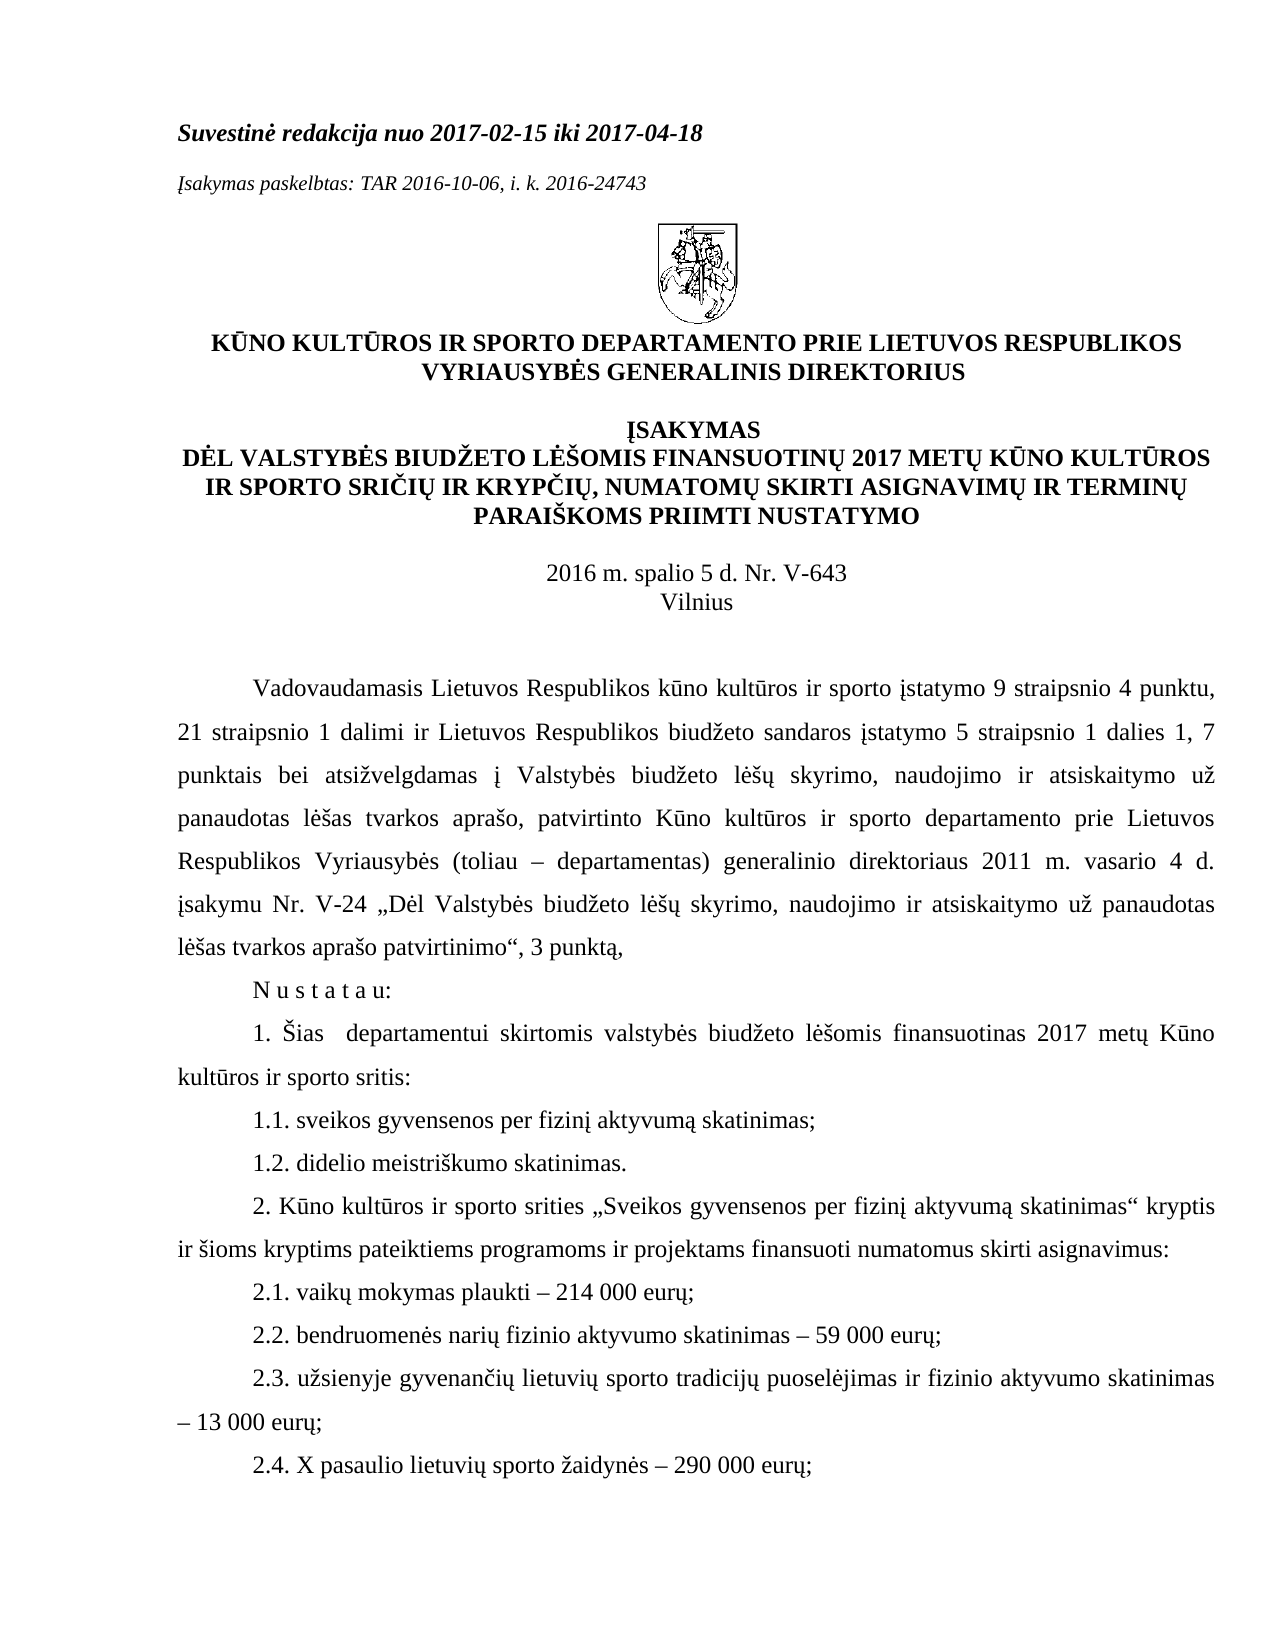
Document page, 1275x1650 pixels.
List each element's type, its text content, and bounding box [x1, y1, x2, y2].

text 2.3. užsienyje gyvenančių lietuvių sporto tradicijų puoselėjimas ir fizinio aktyvumo skatinimas – 13 000 eurų; [177, 1363, 1216, 1435]
text N u s t a t a u: [177, 975, 1216, 1004]
text 2.1. vaikų mokymas plaukti – 214 000 eurų; [177, 1277, 1216, 1306]
text Vadovaudamasis Lietuvos Respublikos kūno kultūros ir sporto įstatymo 9 straipsnio 4 punktu, 21 straipsnio 1 dalimi ir Lietuvos Respublikos biudžeto sandaros įstatymo 5 straipsnio 1 dalies 1, 7 punktais bei atsižvelgdamas į Valstybės biudžeto lėšų skyrimo, naudojimo ir atsiskaitymo už panaudotas lėšas tvarkos aprašo, patvirtinto Kūno kultūros ir sporto departamento prie Lietuvos Respublikos Vyriausybės (toliau – departamentas) generalinio direktoriaus 2011 m. vasario 4 d. įsakymu Nr. V-24 „Dėl Valstybės biudžeto lėšų skyrimo, naudojimo ir atsiskaitymo už panaudotas lėšas tvarkos aprašo patvirtinimo“, 3 punktą, [177, 673, 1216, 961]
text KŪNO KULTŪROS IR SPORTO DEPARTAMENTo PRIE LIETUVOS RESPUBLIKOS VYRIAUSYBĖS generalinis direktorius [177, 328, 1216, 386]
text 2.2. bendruomenės narių fizinio aktyvumo skatinimas – 59 000 eurų; [177, 1320, 1216, 1349]
text 1.2. didelio meistriškumo skatinimas. [177, 1148, 1216, 1177]
text Įsakymas paskelbtas: TAR 2016-10-06, i. k. 2016-24743 [177, 171, 1216, 195]
text ĮSAKYMAS [177, 415, 1216, 443]
text 2.4. X pasaulio lietuvių sporto žaidynės – 290 000 eurų; [177, 1450, 1216, 1478]
text 2. Kūno kultūros ir sporto srities „Sveikos gyvensenos per fizinį aktyvumą skatinimas“ kryptis ir šioms kryptims pateiktiems programoms ir projektams finansuoti numatomus skirti asignavimus: [177, 1191, 1216, 1263]
text Vilnius [177, 587, 1216, 616]
text DĖL VALSTYBĖS BIUDŽETO LĖŠOMIS FINANSUOTINŲ 2017 METŲ KŪNO KULTŪROS IR SPORTO SRIČIŲ IR KRYPČIŲ, NUMATOMŲ SKIRTI ASIGNAVIMŲ IR TERMINŲ PARAIŠKOMS PRIIMTI NUSTATYMO [177, 443, 1216, 530]
text 2016 m. spalio 5 d. Nr. V-643 [177, 558, 1216, 587]
text Suvestinė redakcija nuo 2017-02-15 iki 2017-04-18 [177, 118, 1216, 147]
text 1. Šias departamentui skirtomis valstybės biudžeto lėšomis finansuotinas 2017 metų Kūno kultūros ir sporto sritis: [177, 1018, 1216, 1090]
text 1.1. sveikos gyvensenos per fizinį aktyvumą skatinimas; [177, 1105, 1216, 1133]
